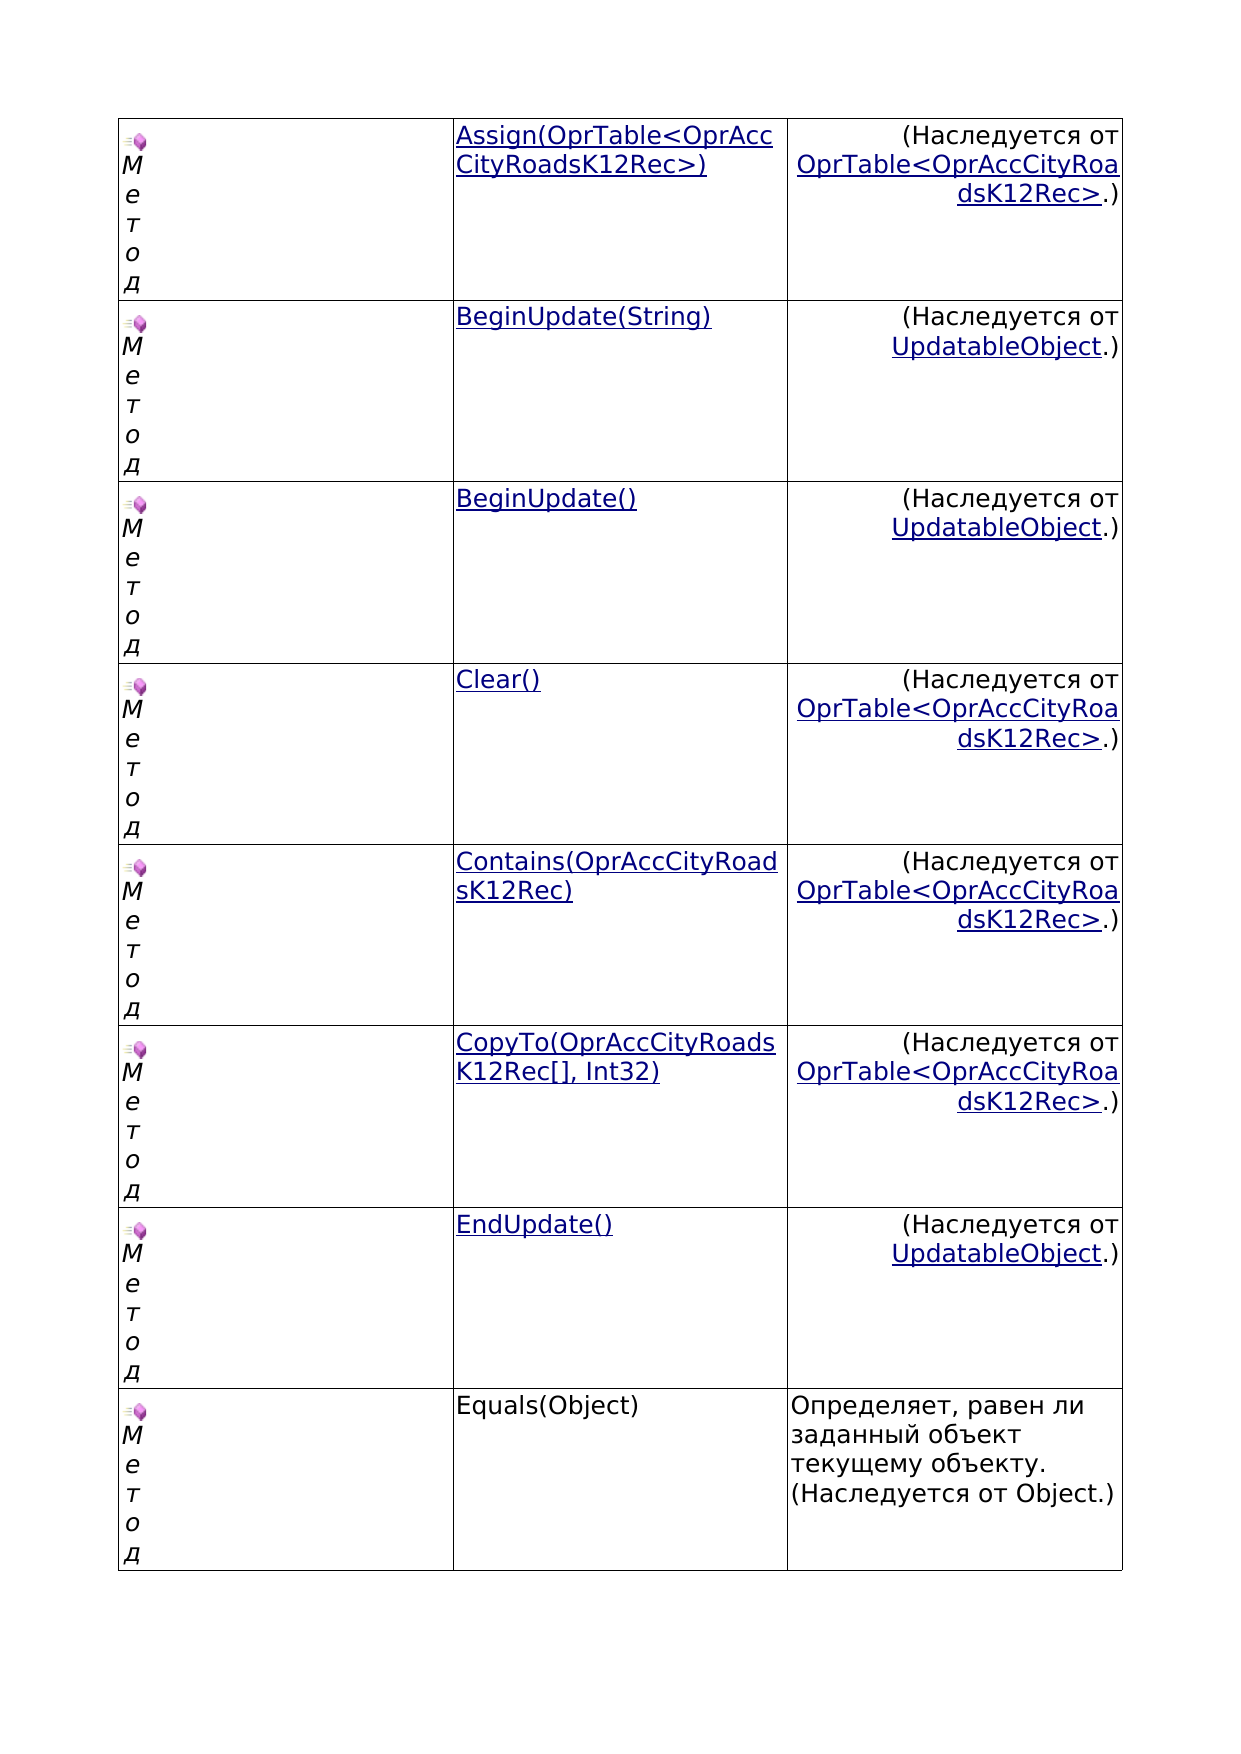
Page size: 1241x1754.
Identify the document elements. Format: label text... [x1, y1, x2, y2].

table_cell Contains(OprAccCityRoadsK12Rec) [454, 845, 787, 1025]
picture [121, 133, 147, 151]
table_cell (Наследуется от OprTable<OprAccCityRoadsK12Rec>.) [788, 1026, 1122, 1207]
table_cell [119, 1389, 453, 1570]
picture [121, 1403, 147, 1421]
table_cell CopyTo(OprAccCityRoadsK12Rec[], Int32) [454, 1026, 787, 1207]
picture [121, 1041, 147, 1059]
table_cell (Наследуется от OprTable<OprAccCityRoadsK12Rec>.) [788, 845, 1122, 1025]
table_cell (Наследуется от UpdatableObject.) [788, 301, 1122, 481]
table_cell EndUpdate() [454, 1208, 787, 1388]
table_cell (Наследуется от OprTable<OprAccCityRoadsK12Rec>.) [788, 119, 1122, 299]
table_cell Определяет, равен ли заданный объект текущему объекту. (Наследуется от Object.) [788, 1389, 1122, 1570]
table_cell [119, 1026, 453, 1207]
table_cell (Наследуется от OprTable<OprAccCityRoadsK12Rec>.) [788, 664, 1122, 844]
picture [121, 1222, 147, 1240]
table_cell BeginUpdate(String) [454, 301, 787, 481]
table_cell [119, 301, 453, 481]
table_cell [119, 664, 453, 844]
table_cell [119, 482, 453, 662]
table_cell (Наследуется от UpdatableObject.) [788, 482, 1122, 662]
table_cell BeginUpdate() [454, 482, 787, 662]
table_cell Clear() [454, 664, 787, 844]
table_cell [119, 845, 453, 1025]
picture [121, 859, 147, 877]
table_cell Assign(OprTable<OprAccCityRoadsK12Rec>) [454, 119, 787, 299]
picture [121, 496, 147, 514]
table_cell Equals(Object) [454, 1389, 787, 1570]
table_cell [119, 1208, 453, 1388]
picture [121, 678, 147, 696]
picture [121, 315, 147, 333]
table_cell (Наследуется от UpdatableObject.) [788, 1208, 1122, 1388]
table_cell [119, 119, 453, 299]
